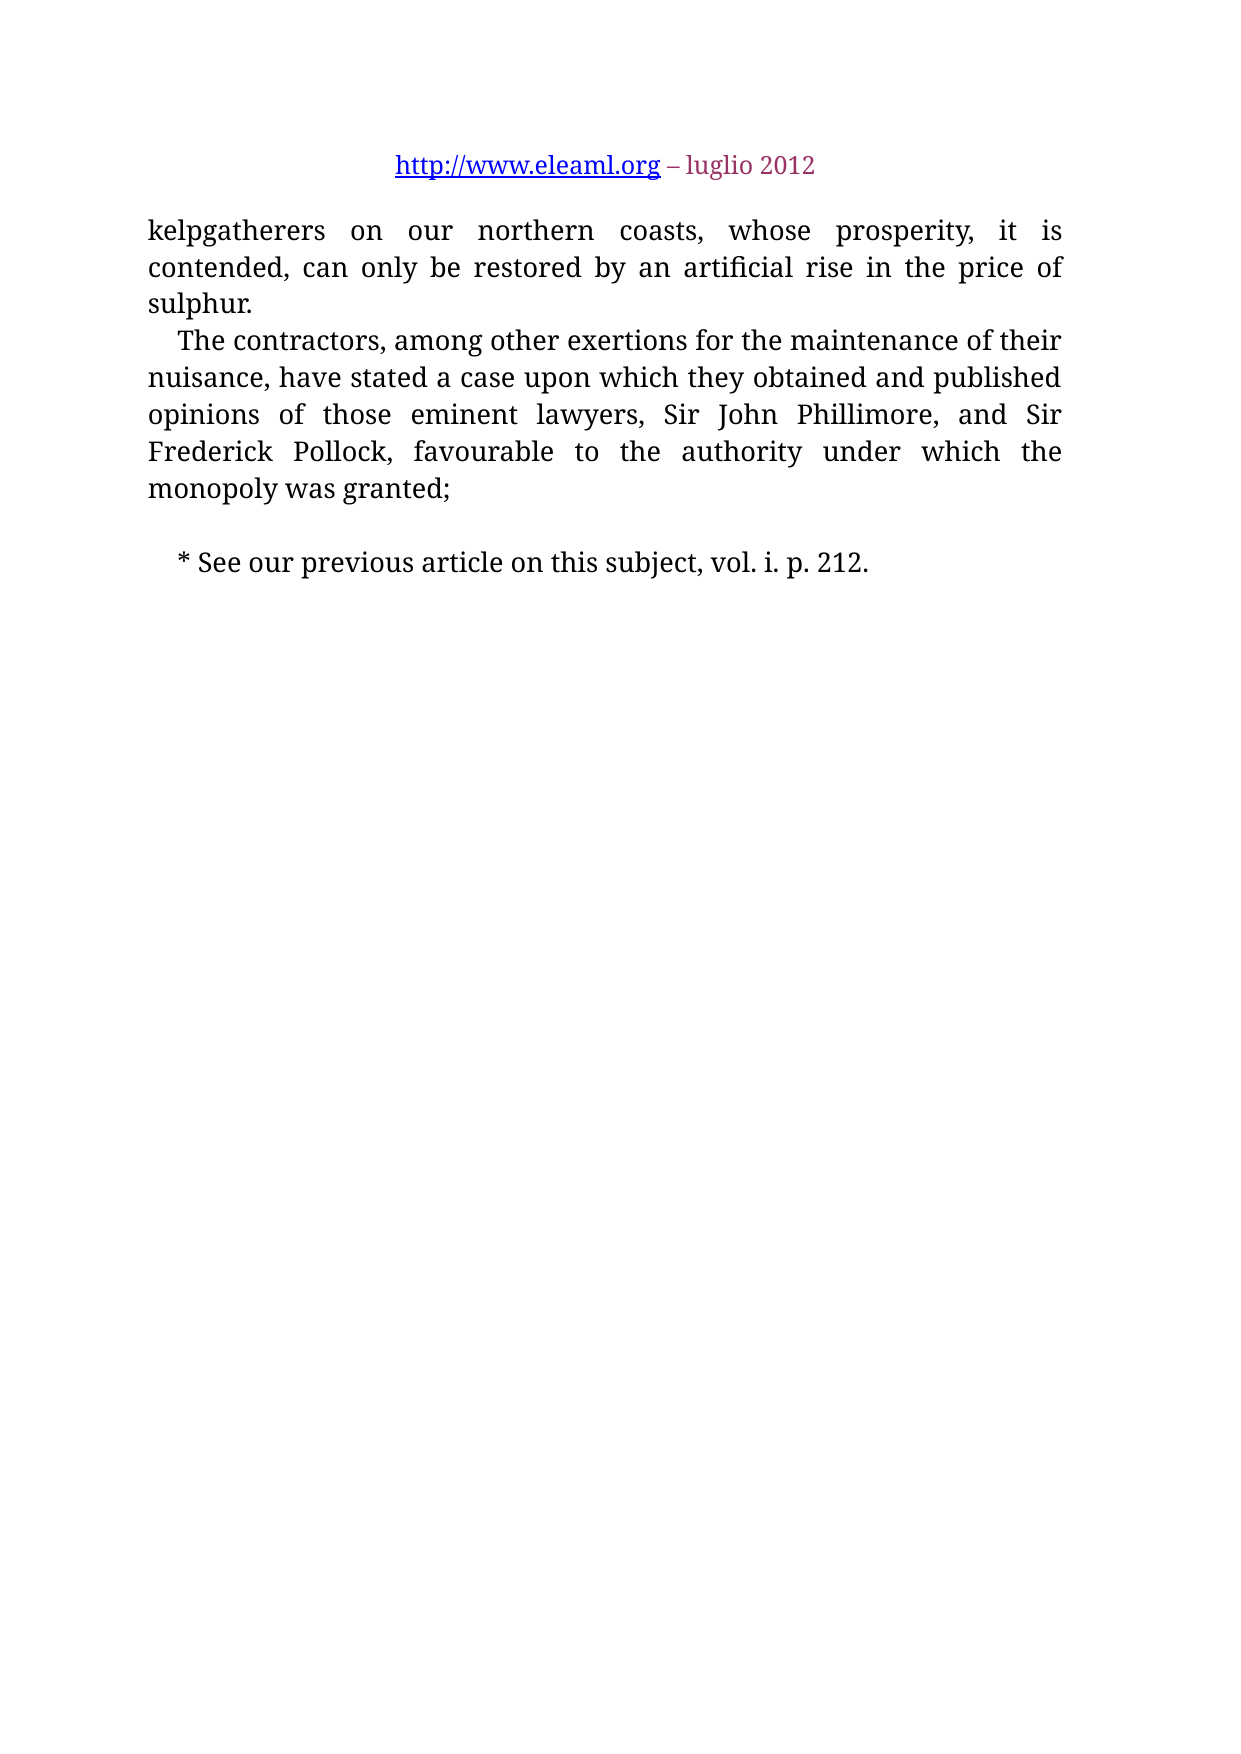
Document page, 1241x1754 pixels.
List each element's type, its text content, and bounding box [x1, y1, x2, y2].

text kelpgatherers on our northern coasts, whose prosperity, it is contended, can only be restored by an artificial rise in the price of sulphur. [148, 211, 1063, 322]
text * See our previous article on this subject, vol. i. p. 212. [148, 543, 1063, 580]
text The contractors, among other exertions for the maintenance of their nuisance, have stated a case upon which they obtained and published opinions of those eminent lawyers, Sir John Phillimore, and Sir Frederick Pollock, favourable to the authority under which the monopoly was granted; [148, 322, 1063, 506]
